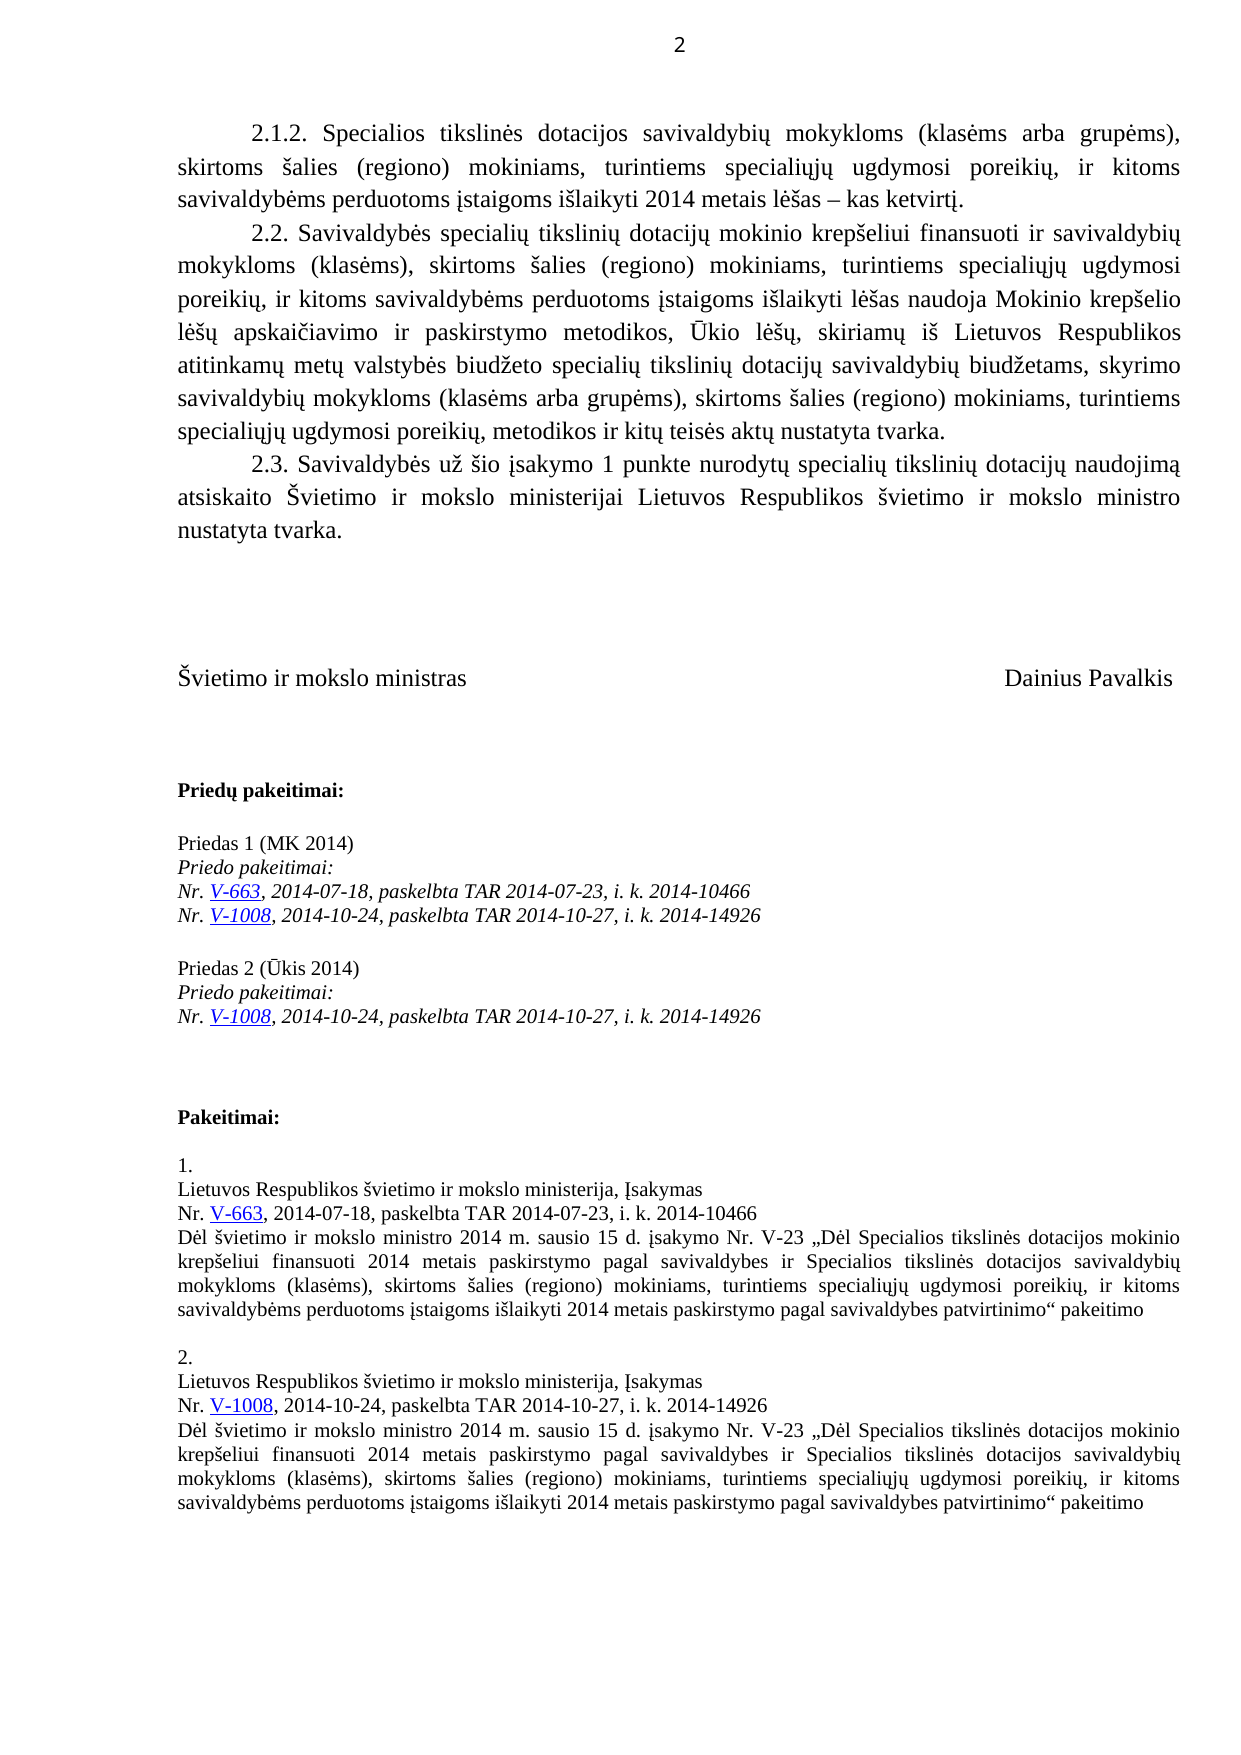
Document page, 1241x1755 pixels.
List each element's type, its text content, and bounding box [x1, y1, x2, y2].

text Nr. V-1008, 2014-10-24, paskelbta TAR 2014-10-27, i. k. 2014-14926 [177, 1004, 1182, 1028]
text Nr. V-663, 2014-07-18, paskelbta TAR 2014-07-23, i. k. 2014-10466 [177, 879, 1182, 903]
text 2.1.2. Specialios tikslinės dotacijos savivaldybių mokykloms (klasėms arba grupėms), skirtoms šalies (regiono) mokiniams, turintiems specialiųjų ugdymosi poreikių, ir kitoms savivaldybėms perduotoms įstaigoms išlaikyti 2014 metais lėšas – kas ketvirtį. [177, 118, 1182, 213]
text 2.3. Savivaldybės už šio įsakymo 1 punkte nurodytų specialių tikslinių dotacijų naudojimą atsiskaito Švietimo ir mokslo ministerijai Lietuvos Respublikos švietimo ir mokslo ministro nustatyta tvarka. [177, 449, 1182, 543]
text Dėl švietimo ir mokslo ministro 2014 m. sausio 15 d. įsakymo Nr. V-23 „Dėl Specialios tikslinės dotacijos mokinio krepšeliui finansuoti 2014 metais paskirstymo pagal savivaldybes ir Specialios tikslinės dotacijos savivaldybių mokykloms (klasėms), skirtoms šalies (regiono) mokiniams, turintiems specialiųjų ugdymosi poreikių, ir kitoms savivaldybėms perduotoms įstaigoms išlaikyti 2014 metais paskirstymo pagal savivaldybes patvirtinimo“ pakeitimo [177, 1417, 1182, 1514]
text Priedas 2 (Ūkis 2014) [177, 956, 1182, 980]
text Nr. V-1008, 2014-10-24, paskelbta TAR 2014-10-27, i. k. 2014-14926 [177, 1393, 1182, 1417]
text 2.2. Savivaldybės specialių tikslinių dotacijų mokinio krepšeliui finansuoti ir savivaldybių mokykloms (klasėms), skirtoms šalies (regiono) mokiniams, turintiems specialiųjų ugdymosi poreikių, ir kitoms savivaldybėms perduotoms įstaigoms išlaikyti lėšas naudoja Mokinio krepšelio lėšų apskaičiavimo ir paskirstymo metodikos, Ūkio lėšų, skiriamų iš Lietuvos Respublikos atitinkamų metų valstybės biudžeto specialių tikslinių dotacijų savivaldybių biudžetams, skyrimo savivaldybių mokykloms (klasėms arba grupėms), skirtoms šalies (regiono) mokiniams, turintiems specialiųjų ugdymosi poreikių, metodikos ir kitų teisės aktų nustatyta tvarka. [177, 218, 1182, 444]
text Nr. V-663, 2014-07-18, paskelbta TAR 2014-07-23, i. k. 2014-10466 [177, 1201, 1182, 1225]
text Nr. V-1008, 2014-10-24, paskelbta TAR 2014-10-27, i. k. 2014-14926 [177, 903, 1182, 927]
text Priedo pakeitimai: [177, 855, 1182, 879]
text Lietuvos Respublikos švietimo ir mokslo ministerija, Įsakymas [177, 1369, 1182, 1393]
text Priedas 1 (MK 2014) [177, 831, 1182, 855]
text Švietimo ir mokslo ministras Dainius Pavalkis [177, 663, 1182, 692]
text Pakeitimai: [177, 1105, 1182, 1129]
text Lietuvos Respublikos švietimo ir mokslo ministerija, Įsakymas [177, 1177, 1182, 1201]
text Priedų pakeitimai: [177, 778, 1182, 802]
text Priedo pakeitimai: [177, 980, 1182, 1004]
text Dėl švietimo ir mokslo ministro 2014 m. sausio 15 d. įsakymo Nr. V-23 „Dėl Specialios tikslinės dotacijos mokinio krepšeliui finansuoti 2014 metais paskirstymo pagal savivaldybes ir Specialios tikslinės dotacijos savivaldybių mokykloms (klasėms), skirtoms šalies (regiono) mokiniams, turintiems specialiųjų ugdymosi poreikių, ir kitoms savivaldybėms perduotoms įstaigoms išlaikyti 2014 metais paskirstymo pagal savivaldybes patvirtinimo“ pakeitimo [177, 1225, 1182, 1321]
text 1. [177, 1153, 1182, 1177]
text 2. [177, 1345, 1182, 1369]
